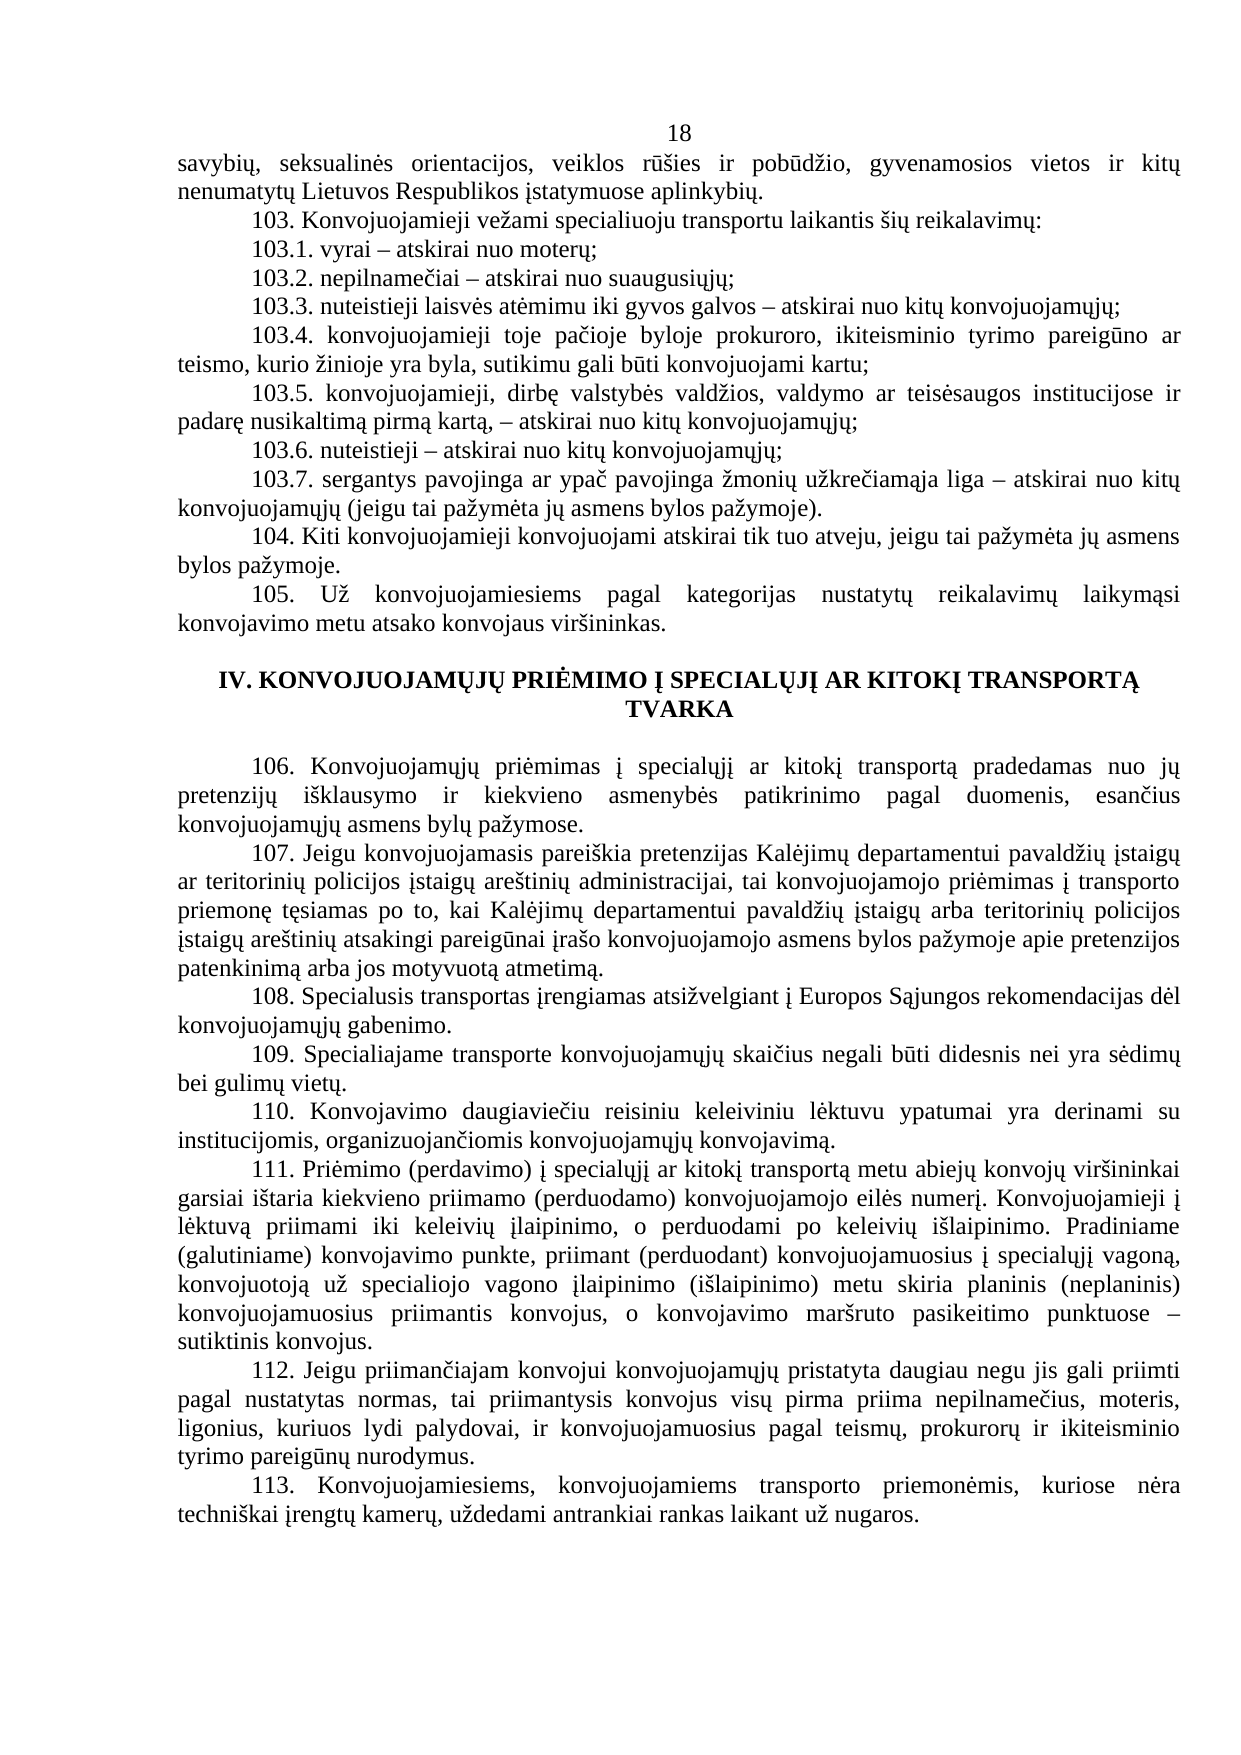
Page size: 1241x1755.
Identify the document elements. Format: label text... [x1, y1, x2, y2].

text 103.5. konvojuojamieji, dirbę valstybės valdžios, valdymo ar teisėsaugos institucijose ir padarę nusikaltimą pirmą kartą, – atskirai nuo kitų konvojuojamųjų; [177, 378, 1181, 435]
text 110. Konvojavimo daugiaviečiu reisiniu keleiviniu lėktuvu ypatumai yra derinami su institucijomis, organizuojančiomis konvojuojamųjų konvojavimą. [177, 1096, 1181, 1154]
text 111. Priėmimo (perdavimo) į specialųjį ar kitokį transportą metu abiejų konvojų viršininkai garsiai ištaria kiekvieno priimamo (perduodamo) konvojuojamojo eilės numerį. Konvojuojamieji į lėktuvą priimami iki keleivių įlaipinimo, o perduodami po keleivių išlaipinimo. Pradiniame (galutiniame) konvojavimo punkte, priimant (perduodant) konvojuojamuosius į specialųjį vagoną, konvojuotoją už specialiojo vagono įlaipinimo (išlaipinimo) metu skiria planinis (neplaninis) konvojuojamuosius priimantis konvojus, o konvojavimo maršruto pasikeitimo punktuose – sutiktinis konvojus. [177, 1154, 1181, 1355]
text 103.6. nuteistieji – atskirai nuo kitų konvojuojamųjų; [177, 435, 1181, 464]
text 105. Už konvojuojamiesiems pagal kategorijas nustatytų reikalavimų laikymąsi konvojavimo metu atsako konvojaus viršininkas. [177, 579, 1181, 636]
text savybių, seksualinės orientacijos, veiklos rūšies ir pobūdžio, gyvenamosios vietos ir kitų nenumatytų Lietuvos Respublikos įstatymuose aplinkybių. [177, 148, 1181, 205]
text IV. KONVOJUOJAMŲJŲ PRIĖMIMO Į SPECIALŲJĮ AR KITOKĮ TRANSPORTĄ TVARKA [177, 665, 1181, 723]
text 112. Jeigu priimančiajam konvojui konvojuojamųjų pristatyta daugiau negu jis gali priimti pagal nustatytas normas, tai priimantysis konvojus visų pirma priima nepilnamečius, moteris, ligonius, kuriuos lydi palydovai, ir konvojuojamuosius pagal teismų, prokurorų ir ikiteisminio tyrimo pareigūnų nurodymus. [177, 1355, 1181, 1470]
text 106. Konvojuojamųjų priėmimas į specialųjį ar kitokį transportą pradedamas nuo jų pretenzijų išklausymo ir kiekvieno asmenybės patikrinimo pagal duomenis, esančius konvojuojamųjų asmens bylų pažymose. [177, 751, 1181, 838]
text 104. Kiti konvojuojamieji konvojuojami atskirai tik tuo atveju, jeigu tai pažymėta jų asmens bylos pažymoje. [177, 521, 1181, 579]
text 108. Specialusis transportas įrengiamas atsižvelgiant į Europos Sąjungos rekomendacijas dėl konvojuojamųjų gabenimo. [177, 981, 1181, 1039]
text 109. Specialiajame transporte konvojuojamųjų skaičius negali būti didesnis nei yra sėdimų bei gulimų vietų. [177, 1039, 1181, 1096]
text 103. Konvojuojamieji vežami specialiuoju transportu laikantis šių reikalavimų: [177, 205, 1181, 234]
text 103.1. vyrai – atskirai nuo moterų; [177, 234, 1181, 263]
text 113. Konvojuojamiesiems, konvojuojamiems transporto priemonėmis, kuriose nėra techniškai įrengtų kamerų, uždedami antrankiai rankas laikant už nugaros. [177, 1470, 1181, 1528]
text 103.7. sergantys pavojinga ar ypač pavojinga žmonių užkrečiamąja liga – atskirai nuo kitų konvojuojamųjų (jeigu tai pažymėta jų asmens bylos pažymoje). [177, 464, 1181, 521]
text 103.2. nepilnamečiai – atskirai nuo suaugusiųjų; [177, 263, 1181, 291]
text 103.4. konvojuojamieji toje pačioje byloje prokuroro, ikiteisminio tyrimo pareigūno ar teismo, kurio žinioje yra byla, sutikimu gali būti konvojuojami kartu; [177, 320, 1181, 378]
text 107. Jeigu konvojuojamasis pareiškia pretenzijas Kalėjimų departamentui pavaldžių įstaigų ar teritorinių policijos įstaigų areštinių administracijai, tai konvojuojamojo priėmimas į transporto priemonę tęsiamas po to, kai Kalėjimų departamentui pavaldžių įstaigų arba teritorinių policijos įstaigų areštinių atsakingi pareigūnai įrašo konvojuojamojo asmens bylos pažymoje apie pretenzijos patenkinimą arba jos motyvuotą atmetimą. [177, 838, 1181, 981]
text 103.3. nuteistieji laisvės atėmimu iki gyvos galvos – atskirai nuo kitų konvojuojamųjų; [177, 291, 1181, 320]
